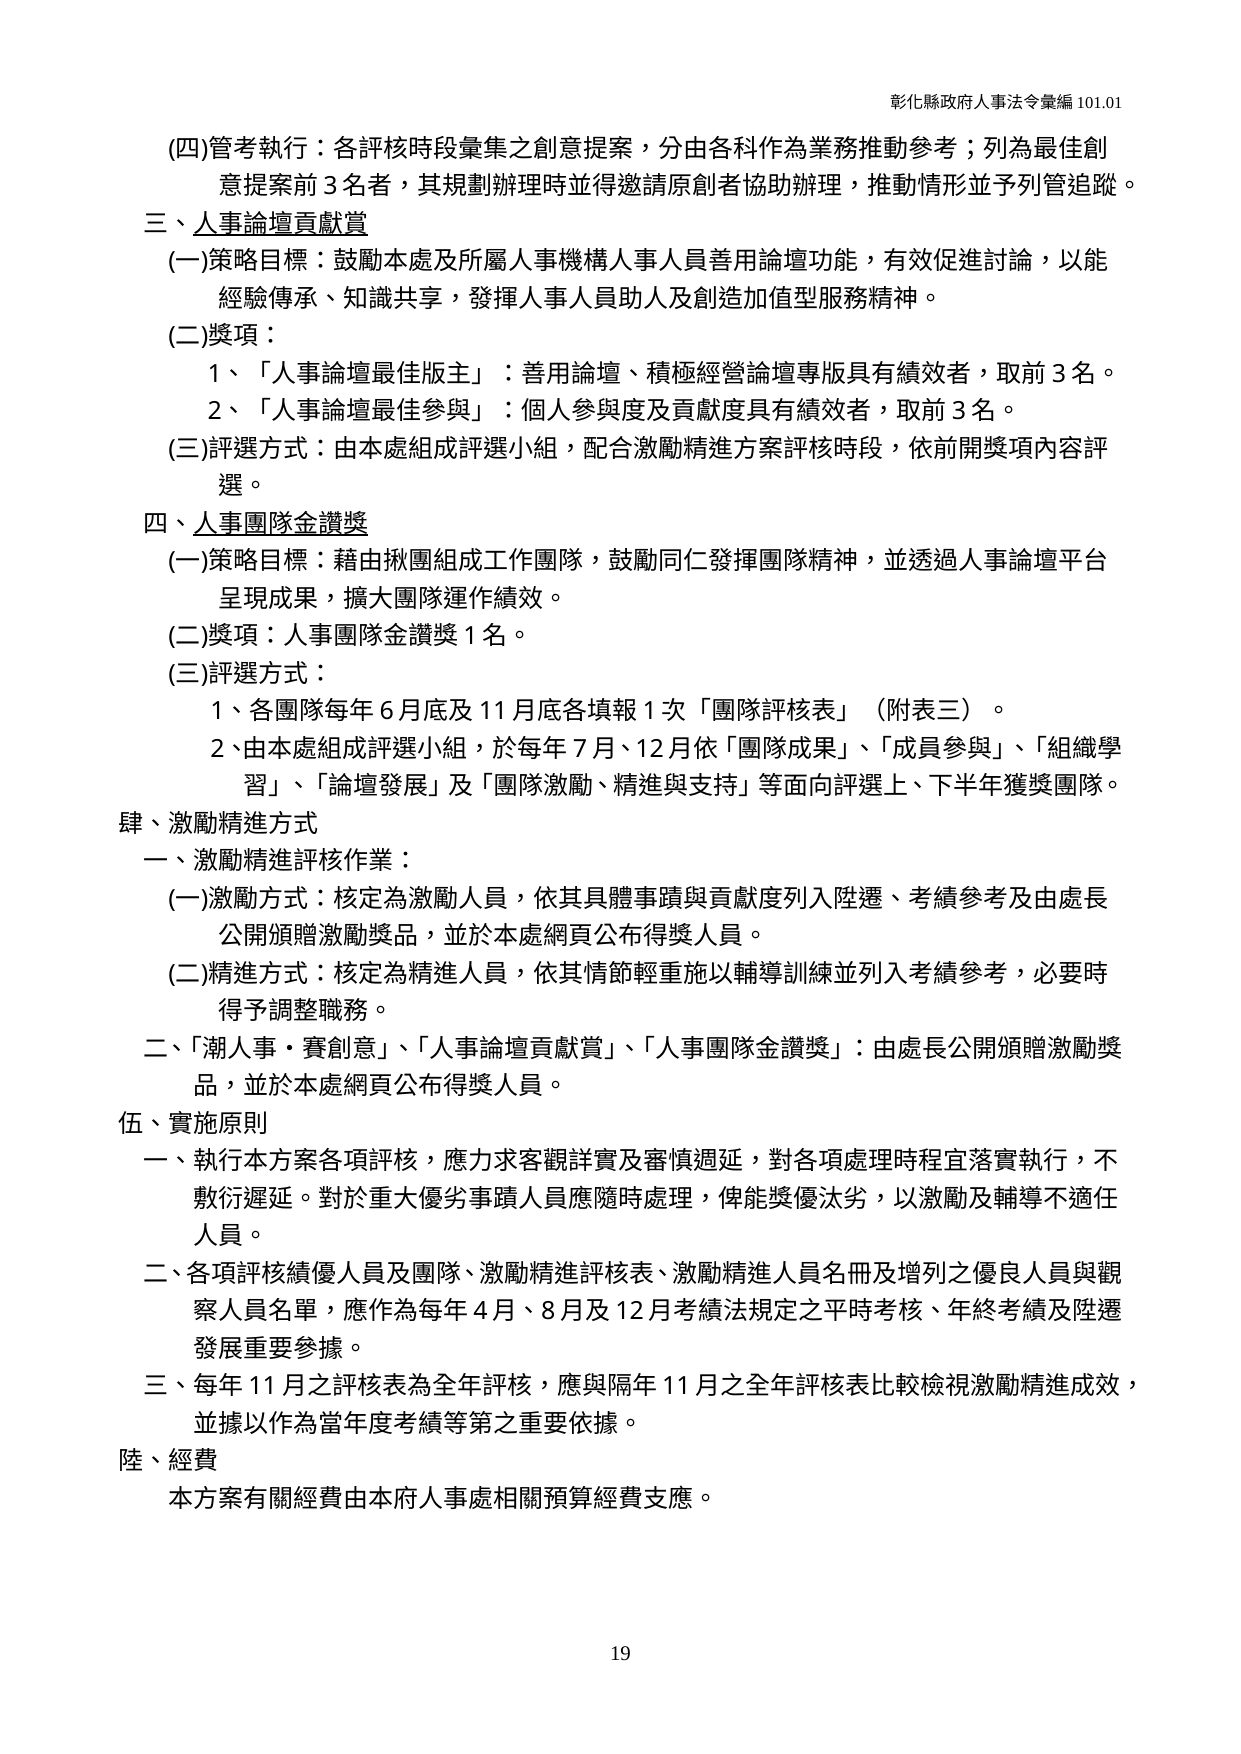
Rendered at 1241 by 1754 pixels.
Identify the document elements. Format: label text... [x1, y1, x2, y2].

text 伍、實施原則 [118, 1102, 1122, 1140]
text 1、各團隊每年6月底及11月底各填報1次「團隊評核表」（附表三）。 [210, 690, 1122, 727]
text 本方案有關經費由本府人事處相關預算經費支應。 [118, 1477, 1122, 1515]
text 二、各項評核績優人員及團隊、激勵精進評核表、激勵精進人員名冊及增列之優良人員與觀察人員名單，應作為每年4月、8月及12月考績法規定之平時考核、年終考績及陞遷發展重要參據。 [143, 1252, 1122, 1365]
text (二)獎項：人事團隊金讚獎1名。 [168, 615, 1122, 652]
text (一)激勵方式：核定為激勵人員，依其具體事蹟與貢獻度列入陞遷、考績參考及由處長公開頒贈激勵獎品，並於本處網頁公布得獎人員。 [168, 877, 1122, 952]
text (一)策略目標：藉由揪團組成工作團隊，鼓勵同仁發揮團隊精神，並透過人事論壇平台呈現成果，擴大團隊運作績效。 [168, 540, 1122, 615]
text 陸、經費 [118, 1440, 1122, 1477]
text 一、激勵精進評核作業： [143, 840, 1122, 877]
text 二、「潮人事‧賽創意」、「人事論壇貢獻賞」、「人事團隊金讚獎」：由處長公開頒贈激勵獎品，並於本處網頁公布得獎人員。 [143, 1027, 1122, 1102]
text (三)評選方式：由本處組成評選小組，配合激勵精進方案評核時段，依前開獎項內容評選。 [168, 427, 1122, 502]
text (二)精進方式：核定為精進人員，依其情節輕重施以輔導訓練並列入考績參考，必要時得予調整職務。 [168, 952, 1122, 1027]
text 四、人事團隊金讚獎 [143, 502, 1122, 540]
text 2、由本處組成評選小組，於每年7月、12月依「團隊成果」、「成員參與」、「組織學習」、「論壇發展」及「團隊激勵、精進與支持」等面向評選上、下半年獲獎團隊。 [210, 727, 1122, 802]
text (一)策略目標：鼓勵本處及所屬人事機構人事人員善用論壇功能，有效促進討論，以能經驗傳承、知識共享，發揮人事人員助人及創造加值型服務精神。 [168, 240, 1122, 315]
text (二)獎項： [168, 315, 1122, 352]
text 2、「人事論壇最佳參與」：個人參與度及貢獻度具有績效者，取前3名。 [207, 390, 1122, 427]
text (三)評選方式： [168, 652, 1122, 690]
text 一、執行本方案各項評核，應力求客觀詳實及審慎週延，對各項處理時程宜落實執行，不敷衍遲延。對於重大優劣事蹟人員應隨時處理，俾能獎優汰劣，以激勵及輔導不適任人員。 [143, 1140, 1122, 1252]
text 肆、激勵精進方式 [118, 802, 1122, 840]
text 1、「人事論壇最佳版主」：善用論壇、積極經營論壇專版具有績效者，取前3名。 [207, 352, 1122, 390]
text 三、每年11月之評核表為全年評核，應與隔年11月之全年評核表比較檢視激勵精進成效，並據以作為當年度考績等第之重要依據。 [143, 1365, 1122, 1440]
text 三、人事論壇貢獻賞 [143, 202, 1122, 240]
text (四)管考執行：各評核時段彙集之創意提案，分由各科作為業務推動參考；列為最佳創意提案前3名者，其規劃辦理時並得邀請原創者協助辦理，推動情形並予列管追蹤。 [168, 127, 1122, 202]
